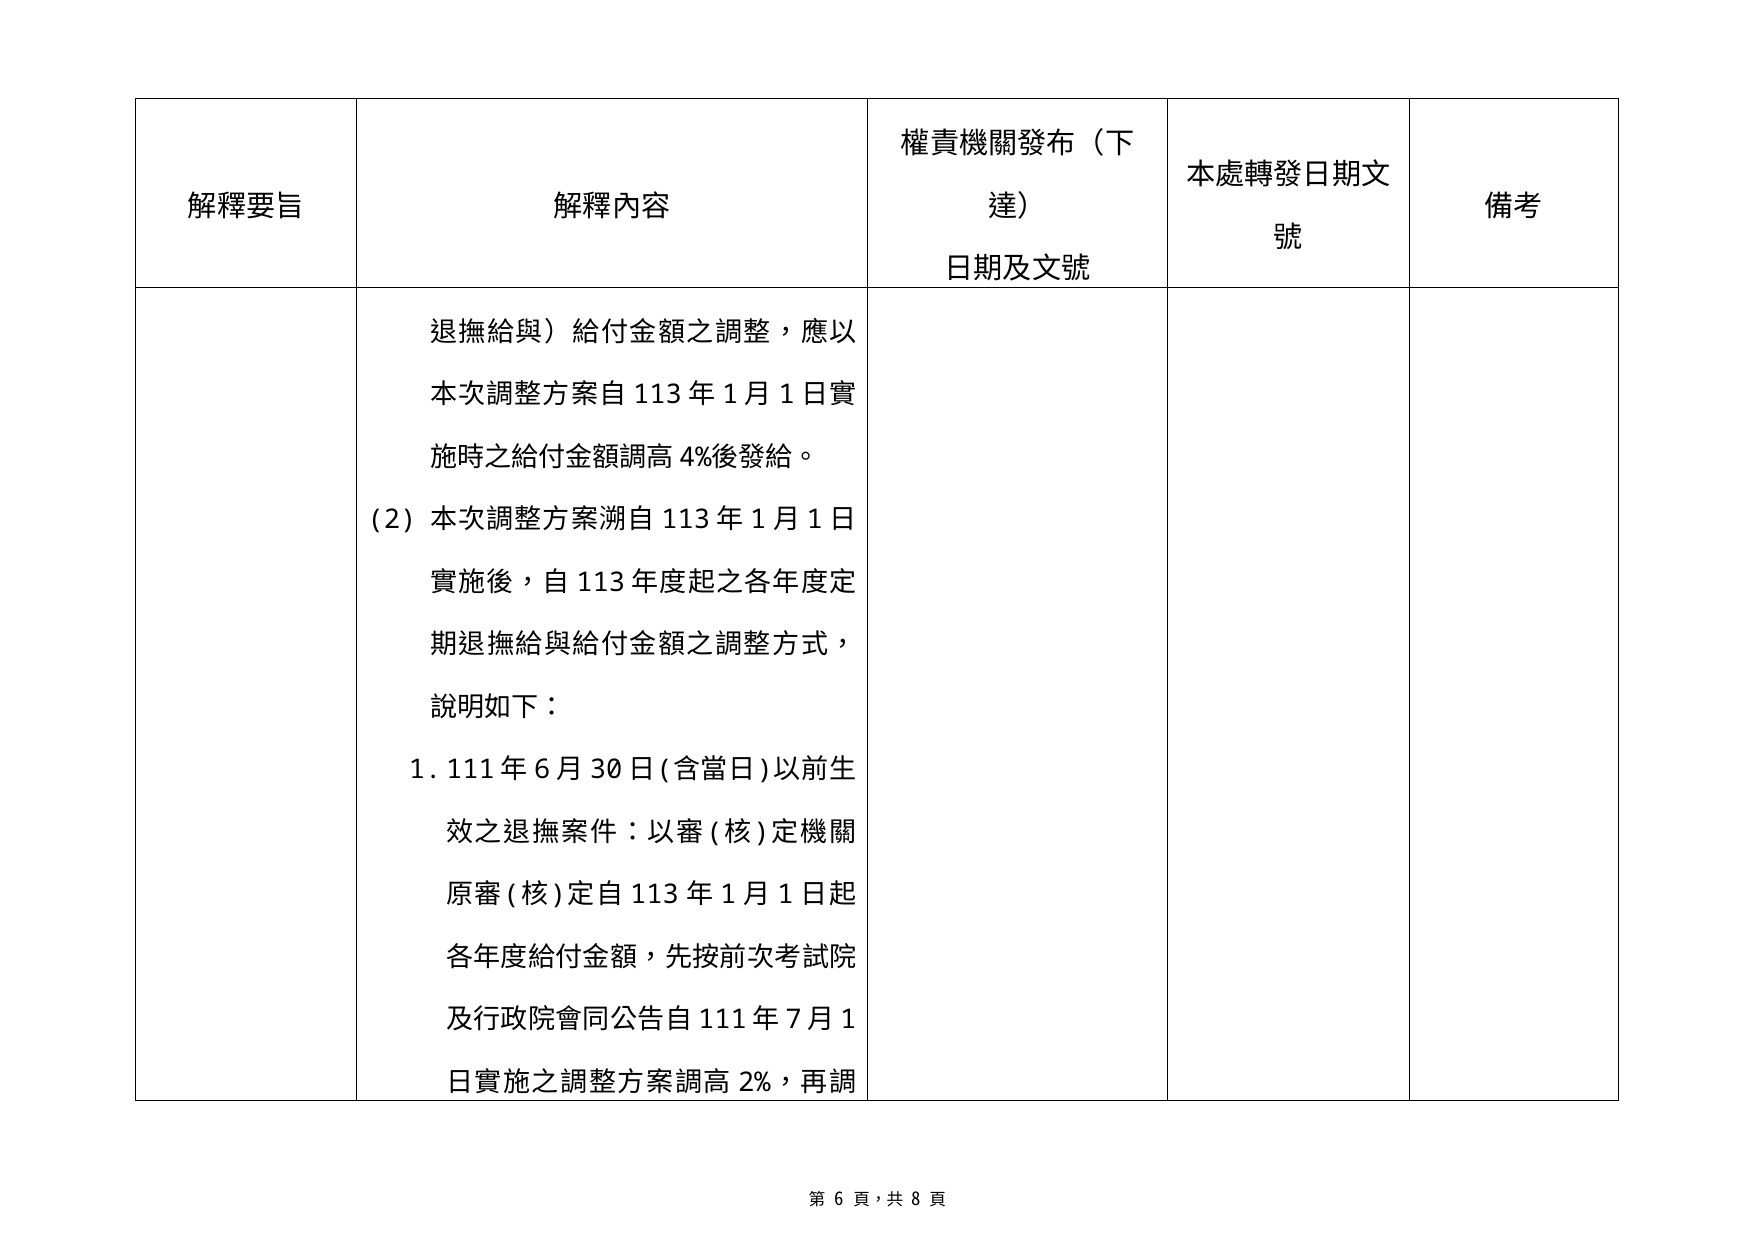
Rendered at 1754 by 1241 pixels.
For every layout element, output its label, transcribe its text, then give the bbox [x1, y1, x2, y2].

table_cell 調整方案之適用對象、給付項目、給付金額調整基準及發放作業摘陳如下： 適用對象：112年12月31日(含當日)以前生效之退撫案件。 給付項目： 公務人員部分： 依公務人員退休資遣撫卹法（以下簡稱退撫法）審(核)定之支(兼)領月退休金(含展期、減額月退休金及月補償金)、遺屬年金(含展期)、月撫卹金。 依原公務人員退休法審(核)定之支(兼)領月退休金(含展期、減額月退休金及月補償金)、月撫慰金(含展期)。 依原公務人員撫卹法審(核)定之年撫卹金。 政務人員部分： 依原政務人員退職酬勞金給與條例審(核)定之支(兼)領月退職酬勞金及月撫慰金(遺屬年金)。 依政務人員退職撫卹條例第2條規定，由現職軍、公、教人員、其他公職人員或公營事業人員轉任之第1類政務人員，分別按各該適(準)用法令所定調整機制之調整內容辦理。 適(準)用原公務人員撫卹法審(核)定之年撫卹金。 給付金額調整基準： 依退撫法施行細則第104條規定，已退休公務人員或遺族所領月退休金、月撫卹金（年撫卹金）或遺屬年金（月撫慰金）（以下統稱定期退撫給與）給付金額之調整，應以本次調整方案自113年1月1日實施時之給付金額調高4%後發給。 本次調整方案溯自113年1月1日實施後，自113年度起之各年度定期退撫給與給付金額之調整方式，說明如下： 111年6月30日(含當日)以前生效之退撫案件：以審(核)定機關原審(核)定自113年1月1日起各年度給付金額，先按前次考試院及行政院會同公告自111年7月1日實施之調整方案調高2%，再調高4%後發給。 111年7月1日(含當日)起至112年12月31日(含當日)止生效之退撫案件：以審(核)定機關原審(核)定自113年1月1日起各年度給付金額調高4%後發給。 發放作業：各支給或發放機關及公務人員退休撫卹基金管理局自113年4月1日起，按調增4%後之金額進行發放作業，並補發113年度先前月份調增4%之差額；若作業不及，至遲應於113年4月19日前完成補發或調整發給金額。 [357, 288, 408, 1100]
table_cell [1410, 288, 1618, 1100]
table_cell [868, 288, 1167, 1100]
table_header 備考 [1410, 99, 1618, 287]
table_header 權責機關發布（下達） 日期及文號 [868, 99, 1167, 287]
table_cell [1168, 288, 1409, 1100]
table_header 解釋內容 [357, 99, 867, 287]
table_header 本處轉發日期文號 [1168, 99, 1409, 287]
table_cell [136, 288, 356, 1100]
table_header 解釋要旨 [136, 99, 356, 287]
